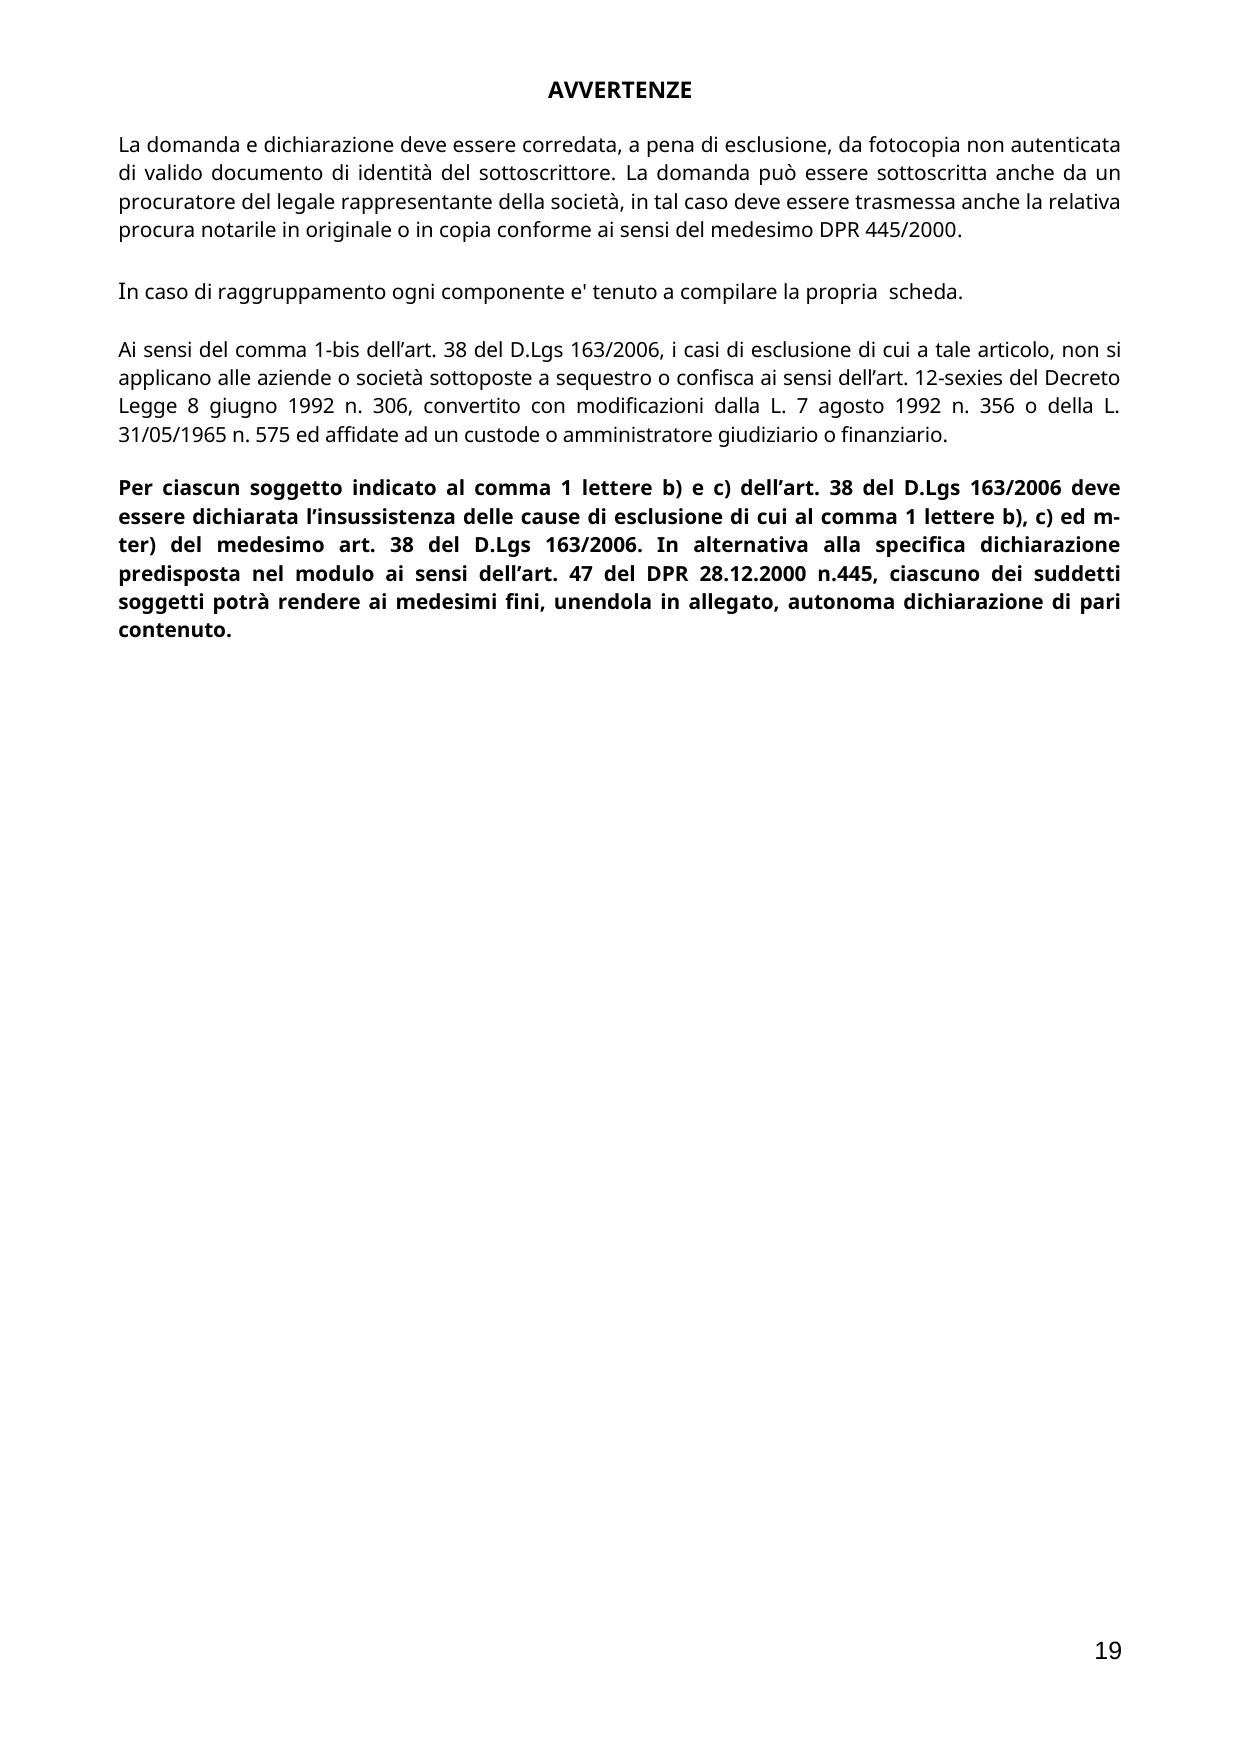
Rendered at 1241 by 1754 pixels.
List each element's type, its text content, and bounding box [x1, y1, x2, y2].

text Ai sensi del comma 1-bis dell’art. 38 del D.Lgs 163/2006, i casi di esclusione di cui a tale articolo, non si applicano alle aziende o società sottoposte a sequestro o confisca ai sensi dell’art. 12-sexies del Decreto Legge 8 giugno 1992 n. 306, convertito con modificazioni dalla L. 7 agosto 1992 n. 356 o della L. 31/05/1965 n. 575 ed affidate ad un custode o amministratore giudiziario o finanziario. [118, 335, 1122, 448]
text In caso di raggruppamento ogni componente e' tenuto a compilare la propria scheda. [118, 275, 1122, 306]
text AVVERTENZE [118, 74, 1122, 105]
text La domanda e dichiarazione deve essere corredata, a pena di esclusione, da fotocopia non autenticata di valido documento di identità del sottoscrittore. La domanda può essere sottoscritta anche da un procuratore del legale rappresentante della società, in tal caso deve essere trasmessa anche la relativa procura notarile in originale o in copia conforme ai sensi del medesimo DPR 445/2000. [118, 130, 1122, 244]
text Per ciascun soggetto indicato al comma 1 lettere b) e c) dell’art. 38 del D.Lgs 163/2006 deve essere dichiarata l’insussistenza delle cause di esclusione di cui al comma 1 lettere b), c) ed m-ter) del medesimo art. 38 del D.Lgs 163/2006. In alternativa alla specifica dichiarazione predisposta nel modulo ai sensi dell’art. 47 del DPR 28.12.2000 n.445, ciascuno dei suddetti soggetti potrà rendere ai medesimi fini, unendola in allegato, autonoma dichiarazione di pari contenuto. [118, 473, 1122, 644]
